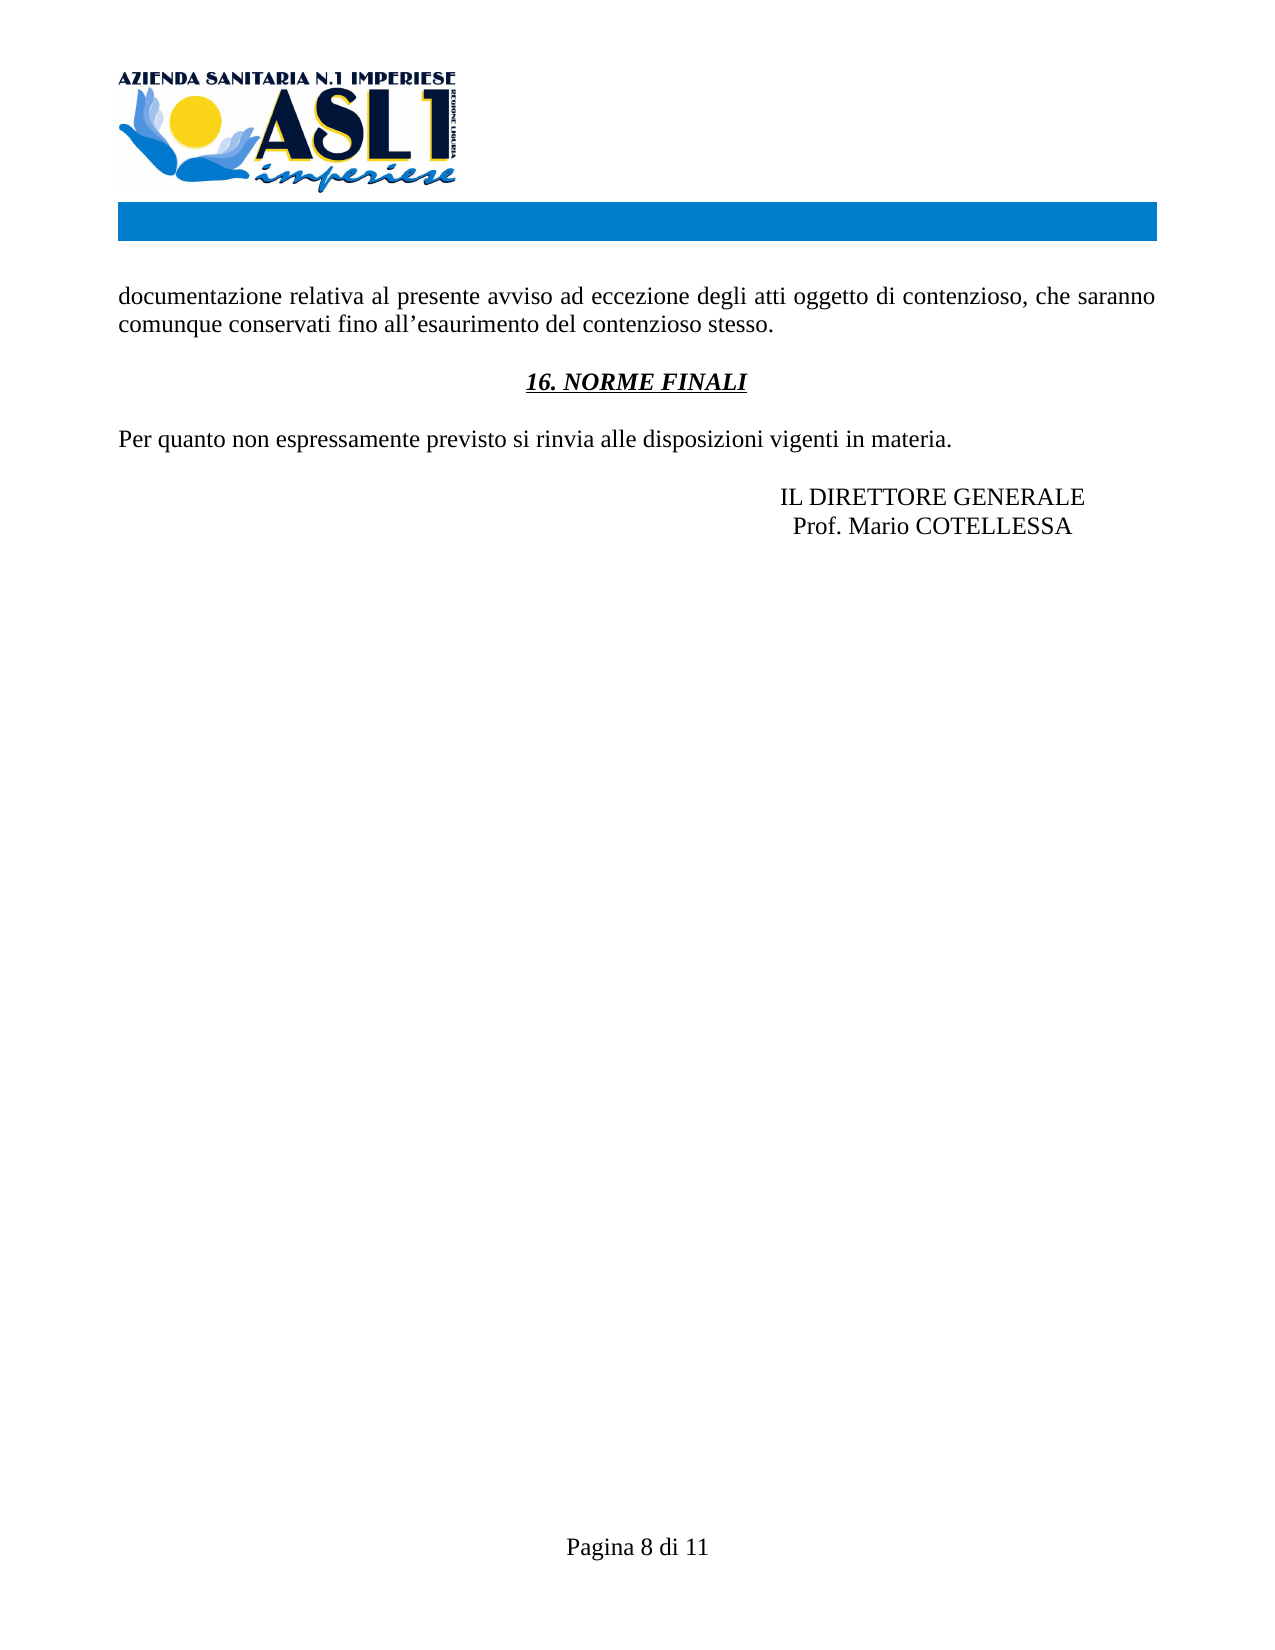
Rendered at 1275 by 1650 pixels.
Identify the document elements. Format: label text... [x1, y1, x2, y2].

text Prof. Mario COTELLESSA [634, 511, 1157, 539]
text Per quanto non espressamente previsto si rinvia alle disposizioni vigenti in materia. [118, 424, 1157, 453]
text documentazione relativa al presente avviso ad eccezione degli atti oggetto di contenzioso, che saranno comunque conservati fino all’esaurimento del contenzioso stesso. [118, 281, 1157, 338]
text IL DIRETTORE GENERALE [634, 482, 1157, 511]
text 16. NORME FINALI [118, 367, 1157, 396]
